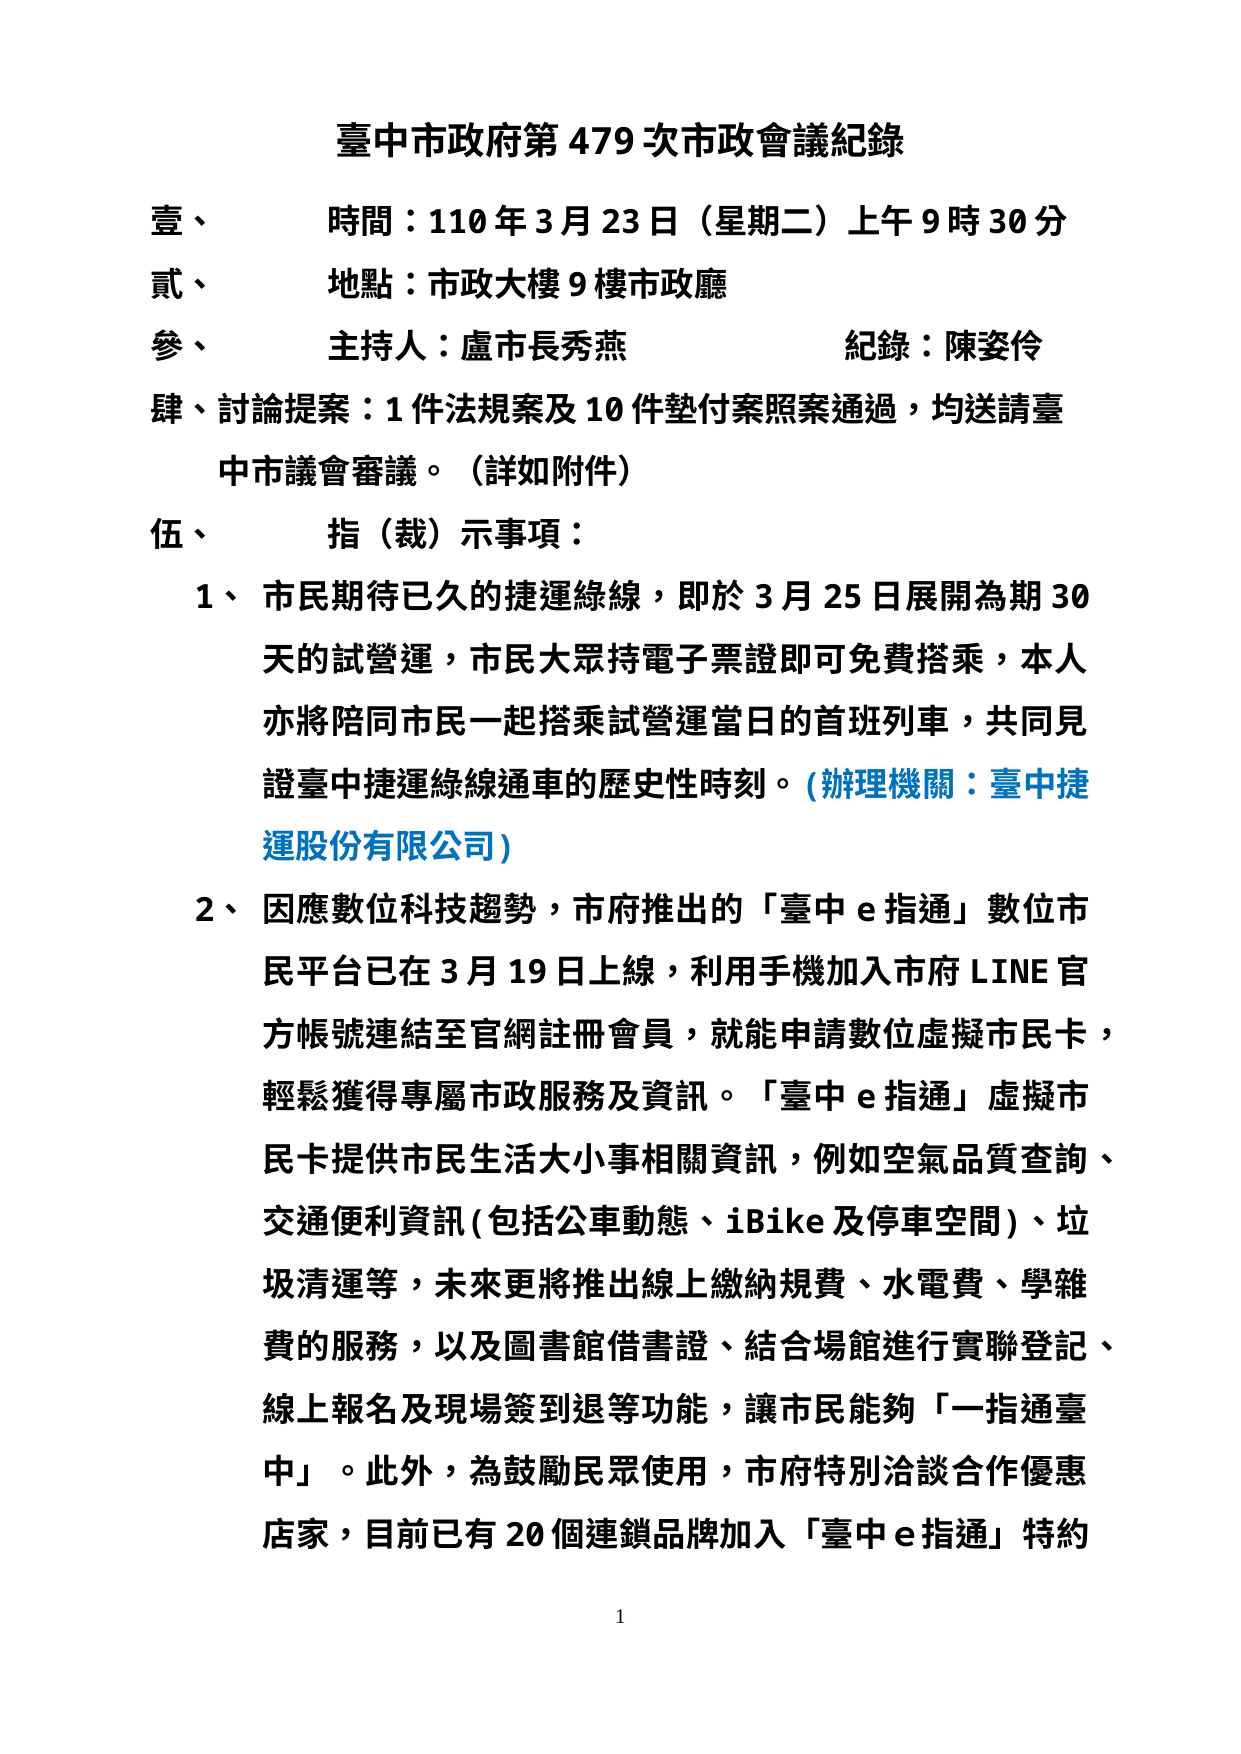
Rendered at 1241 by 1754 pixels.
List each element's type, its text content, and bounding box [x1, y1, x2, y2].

list 市民期待已久的捷運綠線，即於3月25日展開為期30天的試營運，市民大眾持電子票證即可免費搭乘，本人亦將陪同市民一起搭乘試營運當日的首班列車，共同見證臺中捷運綠線通車的歷史性時刻。(辦理機關：臺中捷運股份有限公司) [194, 552, 1090, 865]
list 指（裁）示事項： [150, 490, 1090, 552]
list 地點：市政大樓9樓市政廳 [150, 240, 1090, 302]
list 主持人：盧市長秀燕 紀錄：陳姿伶 [150, 302, 1090, 365]
text 臺中市政府第479次市政會議紀錄 [150, 96, 1090, 159]
list 因應數位科技趨勢，市府推出的「臺中e指通」數位市民平台已在3月19日上線，利用手機加入市府LINE官方帳號連結至官網註冊會員，就能申請數位虛擬市民卡，輕鬆獲得專屬市政服務及資訊。「臺中e指通」虛擬市民卡提供市民生活大小事相關資訊，例如空氣品質查詢、交通便利資訊(包括公車動態、iBike及停車空間)、垃圾清運等，未來更將推出線上繳納規費、水電費、學雜費的服務，以及圖書館借書證、結合場館進行實聯登記、線上報名及現場簽到退等功能，讓市民能夠「一指通臺中」。此外，為鼓勵民眾使用，市府特別洽談合作優惠店家，目前已有20個連鎖品牌加入「臺中ｅ指通」特約商店，包括中信兄弟棒球隊、臺中港三井OUTLET、四季百貨等200家分店，只要民眾出示數位市民虛擬卡，即可享有好康優惠，歡迎市民多多利用。(辦理機關：本府各機關) [194, 865, 1090, 1552]
list 討論提案：1件法規案及10件墊付案照案通過，均送請臺中市議會審議。（詳如附件） [150, 365, 1090, 490]
list 時間：110年3月23日（星期二）上午9時30分 [150, 177, 1090, 240]
